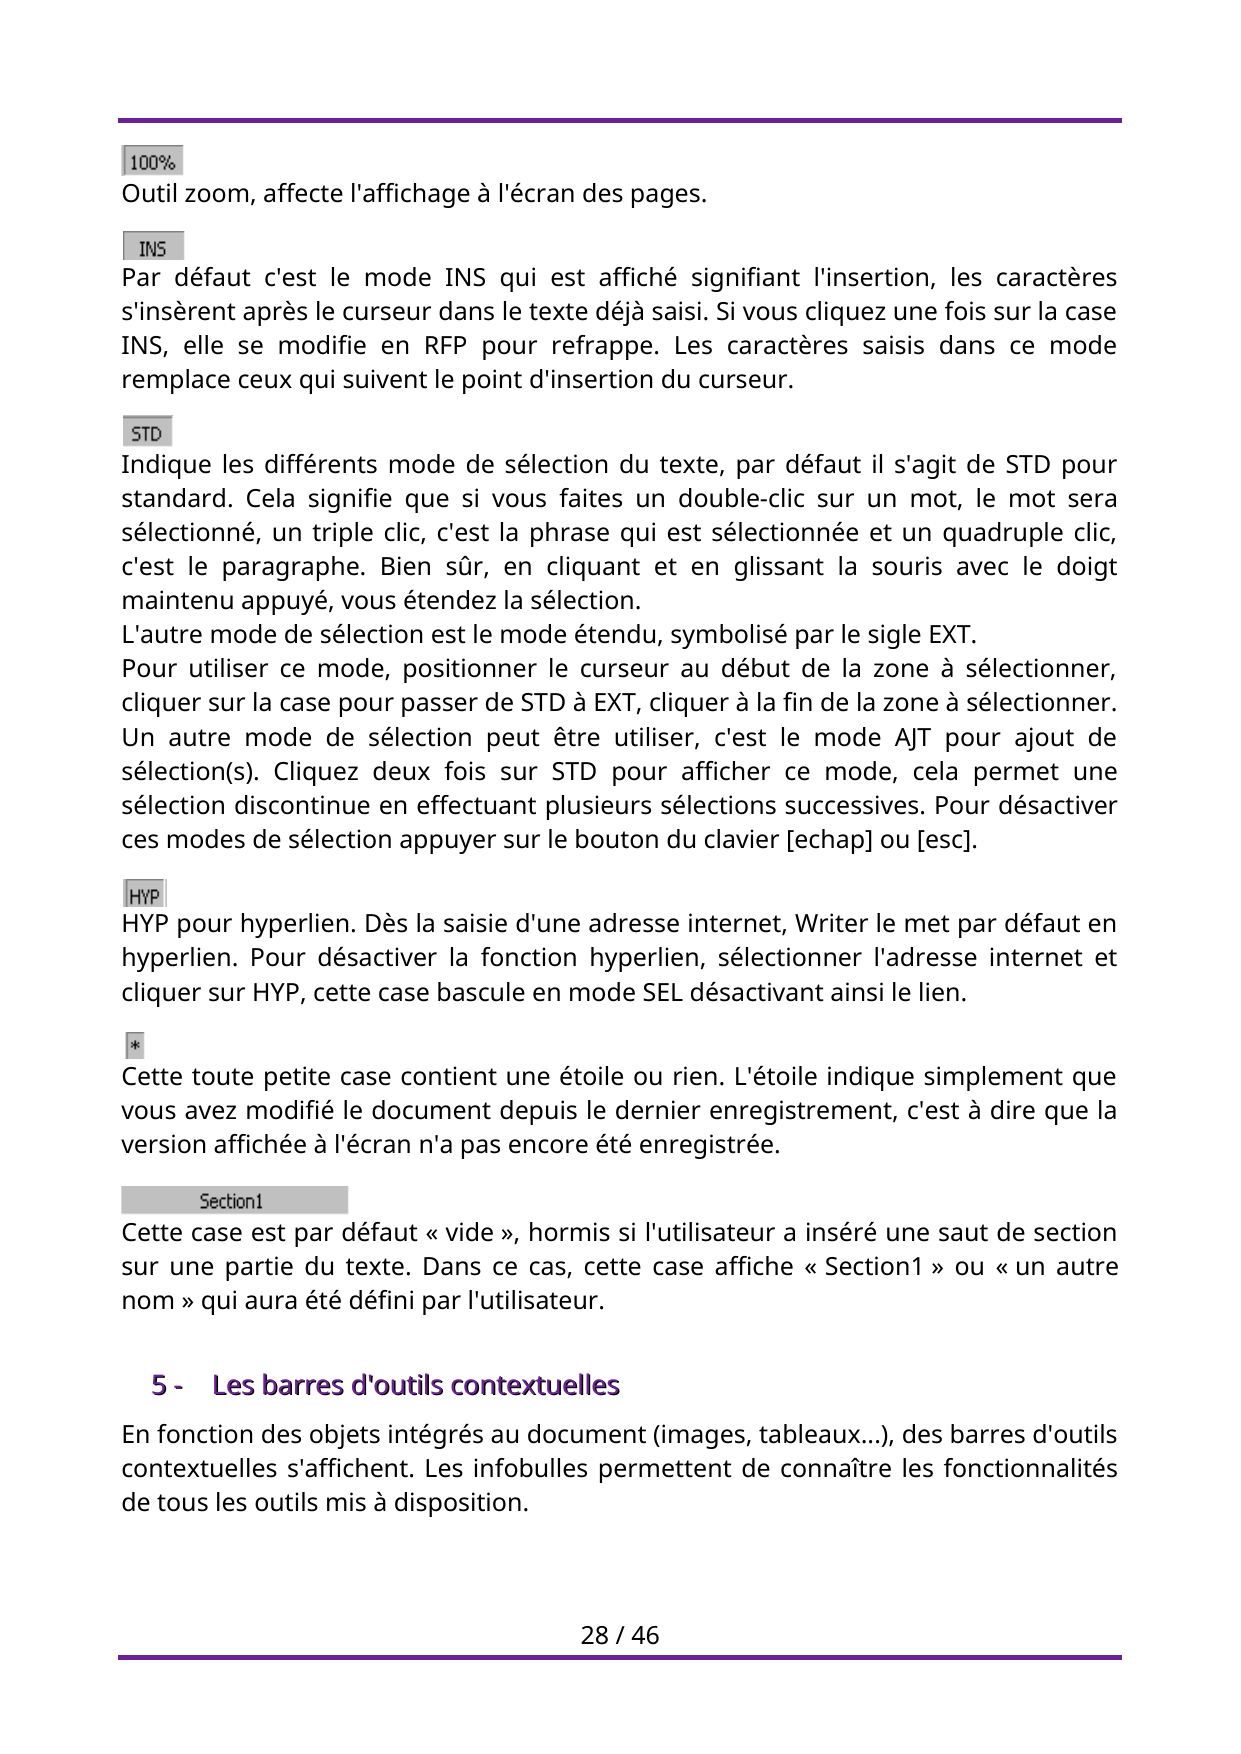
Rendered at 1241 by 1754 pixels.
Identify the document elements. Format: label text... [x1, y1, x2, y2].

text HYP pour hyperlien. Dès la saisie d'une adresse internet, Writer le met par défaut en hyperlien. Pour désactiver la fonction hyperlien, sélectionner l'adresse internet et cliquer sur HYP, cette case bascule en mode SEL désactivant ainsi le lien. [121, 855, 1119, 1008]
subtitle Les barres d'outils contextuelles [151, 1365, 1119, 1402]
text Cette toute petite case contient une étoile ou rien. L'étoile indique simplement que vous avez modifié le document depuis le dernier enregistrement, c'est à dire que la version affichée à l'écran n'a pas encore été enregistrée. [121, 1008, 1119, 1161]
text En fonction des objets intégrés au document (images, tableaux...), des barres d'outils contextuelles s'affichent. Les infobulles permettent de connaître les fonctionnalités de tous les outils mis à disposition. [121, 1417, 1119, 1519]
text Outil zoom, affecte l'affichage à l'écran des pages. [121, 126, 1119, 209]
text Cette case est par défaut « vide », hormis si l'utilisateur a inséré une saut de section sur une partie du texte. Dans ce cas, cette case affiche « Section1 » ou « un autre nom » qui aura été défini par l'utilisateur. [121, 1161, 1119, 1316]
text L'autre mode de sélection est le mode étendu, symbolisé par le sigle EXT. [121, 617, 1119, 651]
text Indique les différents mode de sélection du texte, par défaut il s'agit de STD pour standard. Cela signifie que si vous faites un double-clic sur un mot, le mot sera sélectionné, un triple clic, c'est la phrase qui est sélectionnée et un quadruple clic, c'est le paragraphe. Bien sûr, en cliquant et en glissant la souris avec le doigt maintenu appuyé, vous étendez la sélection. [121, 396, 1119, 617]
text Par défaut c'est le mode INS qui est affiché signifiant l'insertion, les caractères s'insèrent après le curseur dans le texte déjà saisi. Si vous cliquez une fois sur la case INS, elle se modifie en RFP pour refrappe. Les caractères saisis dans ce mode remplace ceux qui suivent le point d'insertion du curseur. [121, 209, 1119, 396]
text Pour utiliser ce mode, positionner le curseur au début de la zone à sélectionner, cliquer sur la case pour passer de STD à EXT, cliquer à la fin de la zone à sélectionner. Un autre mode de sélection peut être utiliser, c'est le mode AJT pour ajout de sélection(s). Cliquez deux fois sur STD pour afficher ce mode, cela permet une sélection discontinue en effectuant plusieurs sélections successives. Pour désactiver ces modes de sélection appuyer sur le bouton du clavier [echap] ou [esc]. [121, 651, 1119, 855]
